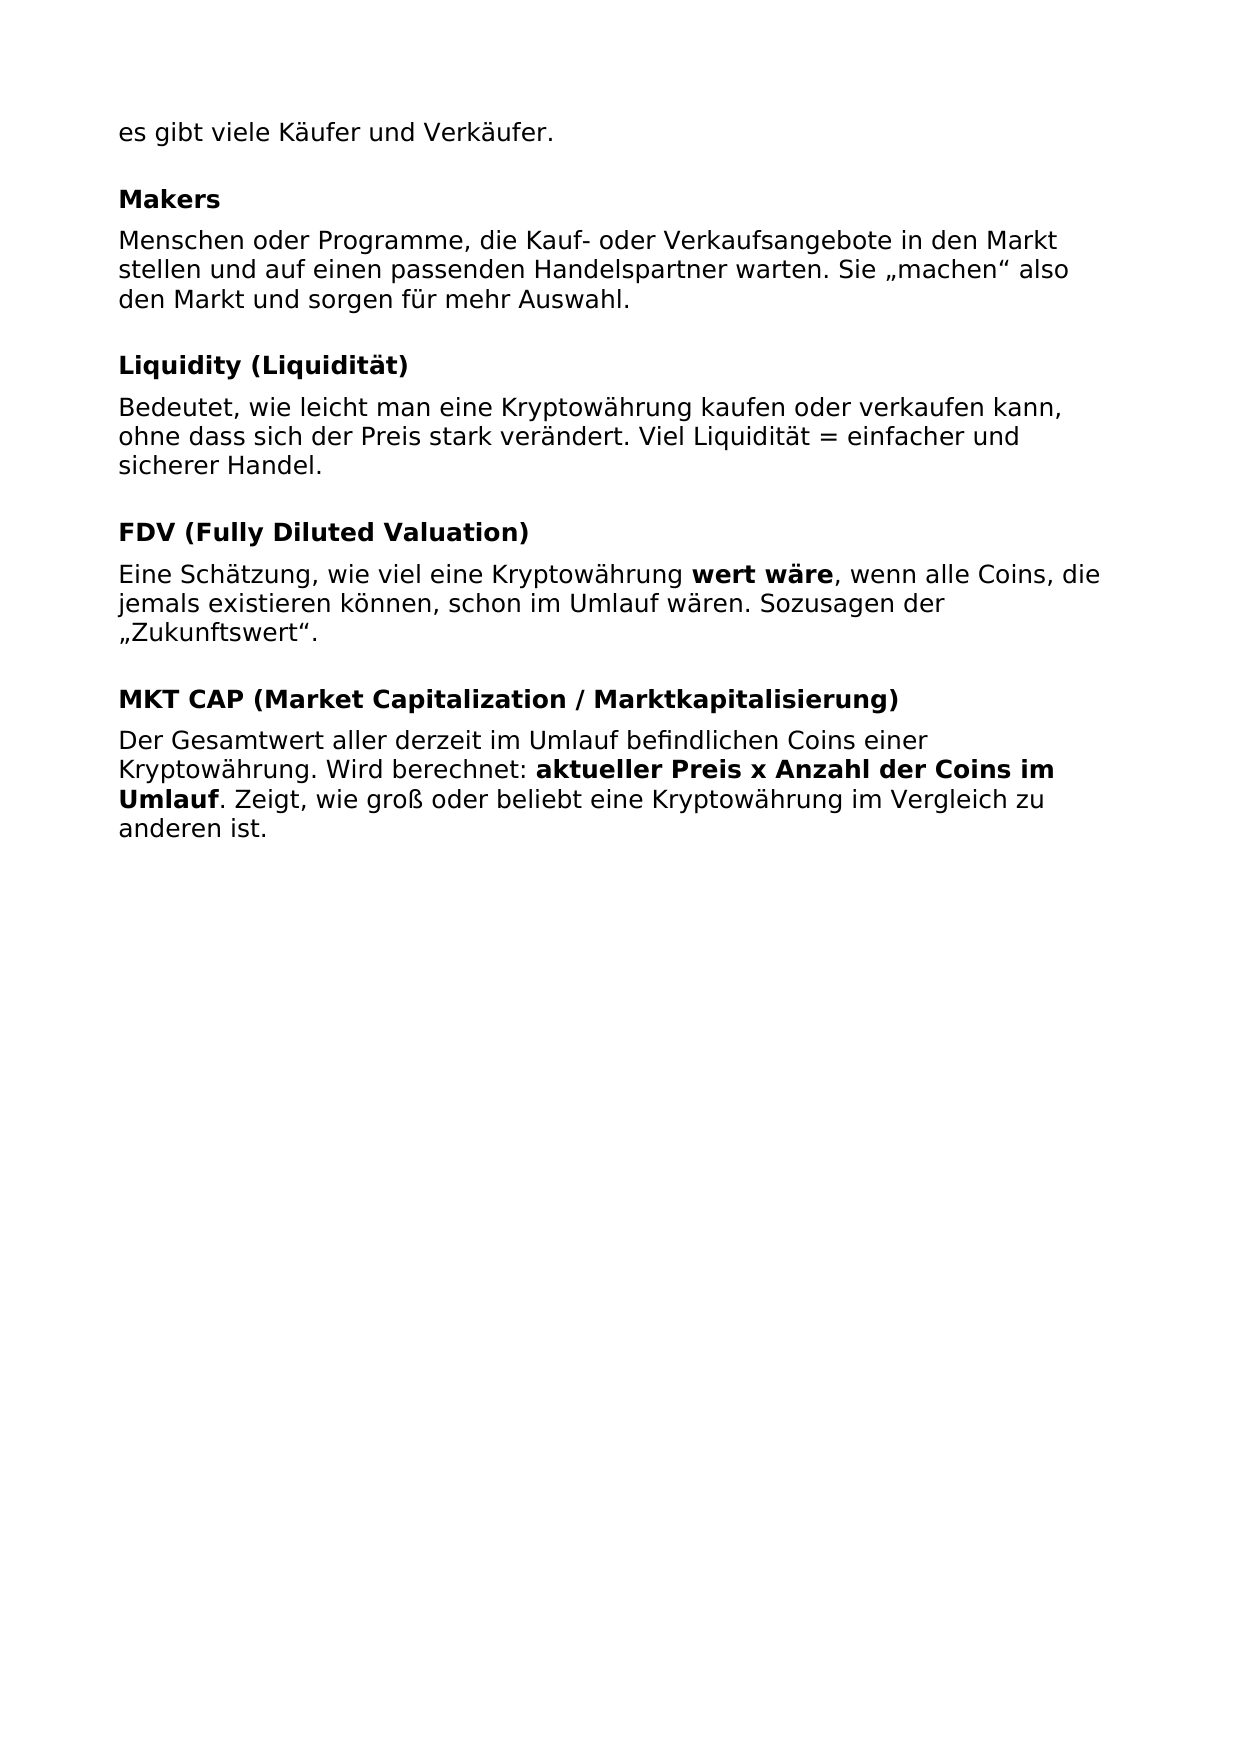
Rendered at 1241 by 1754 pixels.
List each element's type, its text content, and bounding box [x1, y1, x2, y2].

text Menschen oder Programme, die Kauf- oder Verkaufsangebote in den Markt stellen und auf einen passenden Handelspartner warten. Sie „machen“ also den Markt und sorgen für mehr Auswahl. [118, 226, 1122, 314]
text es gibt viele Käufer und Verkäufer. [118, 118, 1122, 147]
subtitle MKT CAP (Market Capitalization / Marktkapitalisierung) [118, 685, 1122, 714]
subtitle Liquidity (Liquidität) [118, 351, 1122, 381]
subtitle FDV (Fully Diluted Valuation) [118, 518, 1122, 547]
text Bedeutet, wie leicht man eine Kryptowährung kaufen oder verkaufen kann, ohne dass sich der Preis stark verändert. Viel Liquidität = einfacher und sicherer Handel. [118, 393, 1122, 481]
subtitle Makers [118, 185, 1122, 214]
text Eine Schätzung, wie viel eine Kryptowährung wert wäre, wenn alle Coins, die jemals existieren können, schon im Umlauf wären. Sozusagen der „Zukunftswert“. [118, 560, 1122, 647]
text Der Gesamtwert aller derzeit im Umlauf befindlichen Coins einer Kryptowährung. Wird berechnet: aktueller Preis x Anzahl der Coins im Umlauf. Zeigt, wie groß oder beliebt eine Kryptowährung im Vergleich zu anderen ist. [118, 726, 1122, 843]
